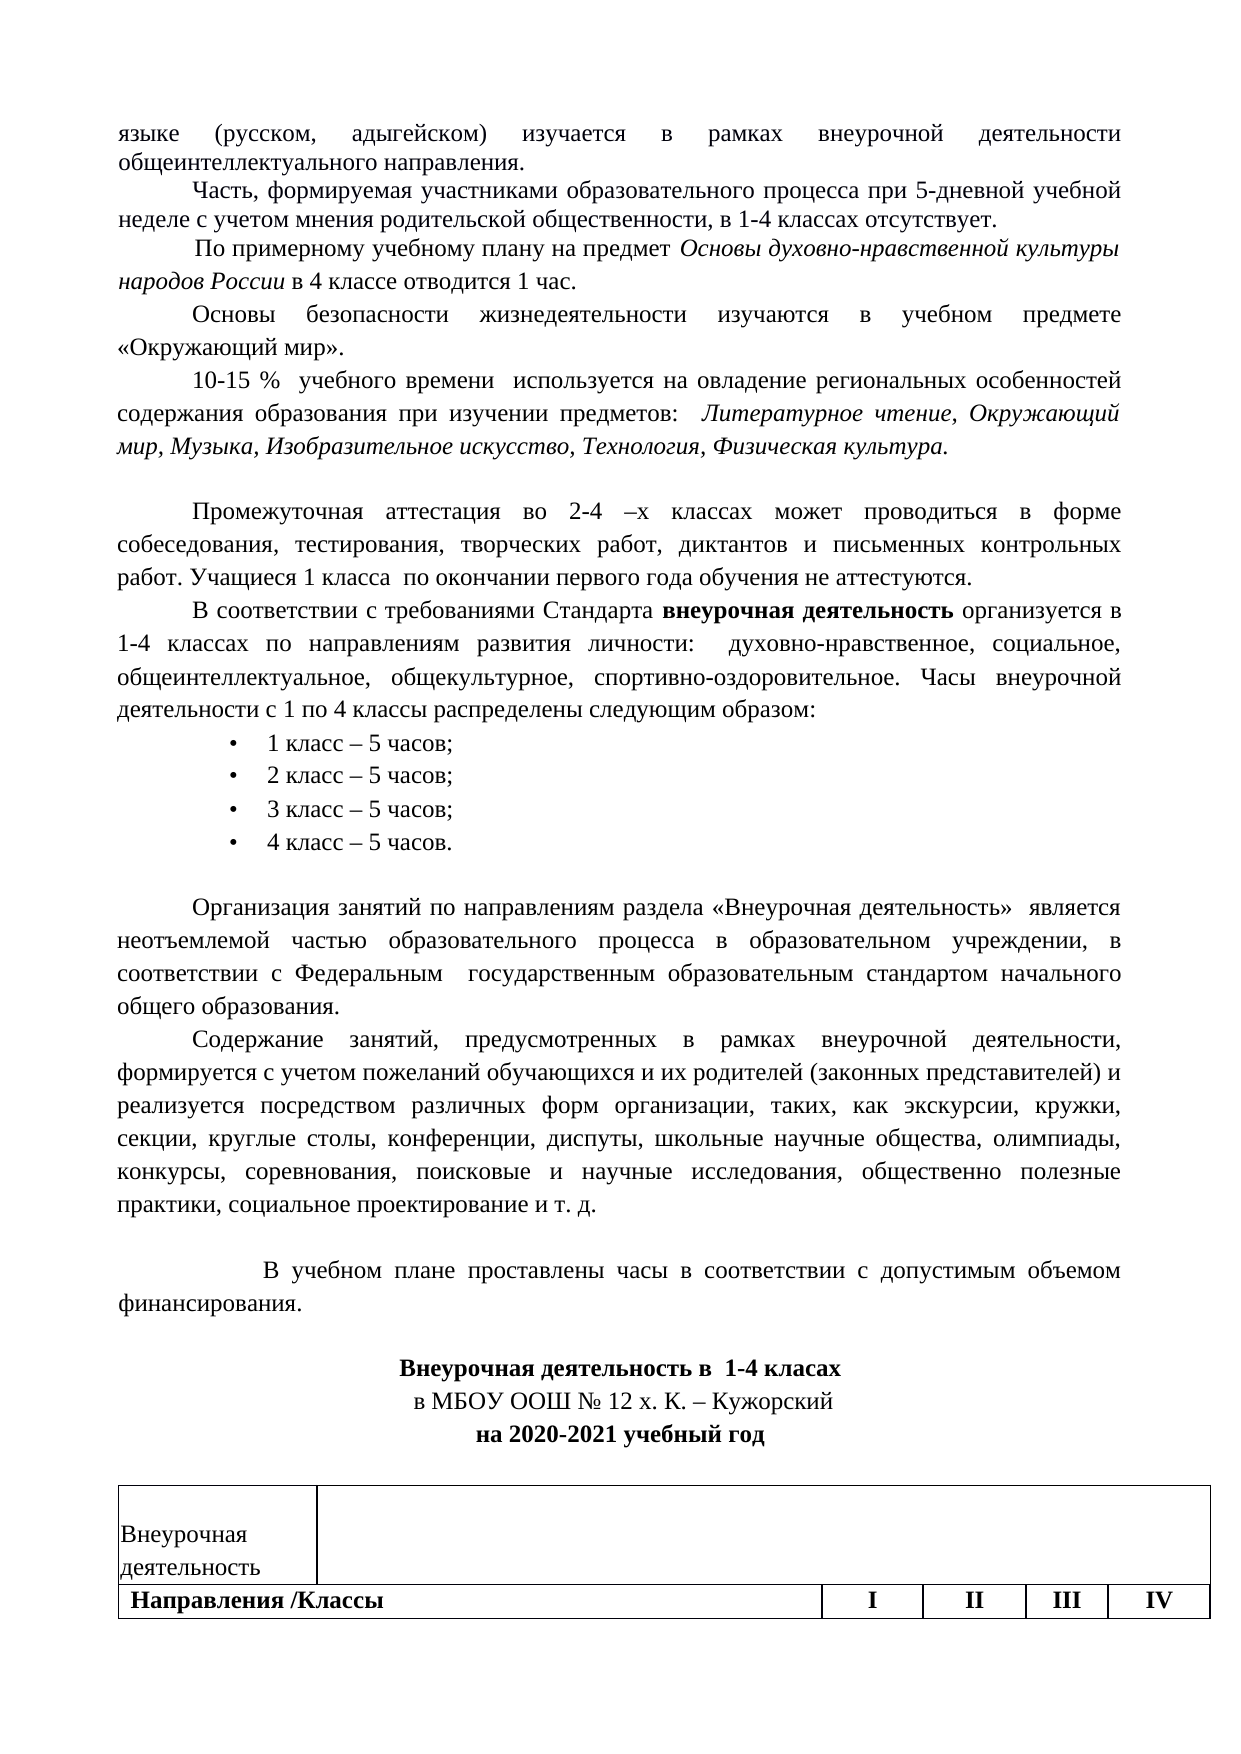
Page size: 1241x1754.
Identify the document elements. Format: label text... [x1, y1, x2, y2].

table_cell II [924, 1585, 1025, 1618]
table_header [318, 1486, 1210, 1584]
text 10-15 % учебного времени используется на овладение региональных особенностей содержания образования при изучении предметов: Литературное чтение, Окружающий мир, Музыка, Изобразительное искусство, Технология, Физическая культура. [117, 365, 1122, 460]
table_header Внеурочная деятельность [119, 1486, 316, 1584]
table_cell III [1027, 1585, 1107, 1618]
text В соответствии с требованиями Стандарта внеурочная деятельность организуется в 1-4 классах по направлениям развития личности: духовно-нравственное, социальное, общеинтеллектуальное, общекультурное, спортивно-оздоровительное. Часы внеурочной деятельности с 1 по 4 классы распределены следующим образом: [117, 596, 1122, 723]
table_cell IV [1109, 1585, 1209, 1618]
table_cell Направления /Классы [119, 1585, 821, 1618]
text По примерному учебному плану на предмет Основы духовно-нравственной культуры народов России в 4 классе отводится 1 час. [118, 233, 1122, 295]
list 2 класс – 5 часов; [229, 761, 1122, 789]
text Основы безопасности жизнедеятельности изучаются в учебном предмете «Окружающий мир». [117, 299, 1122, 361]
table_cell I [823, 1585, 922, 1618]
text на 2020-2021 учебный год [118, 1419, 1122, 1448]
text Содержание занятий, предусмотренных в рамках внеурочной деятельности, формируется с учетом пожеланий обучающихся и их родителей (законных представителей) и реализуется посредством различных форм организации, таких, как экскурсии, кружки, секции, круглые столы, конференции, диспуты, школьные научные общества, олимпиады, конкурсы, соревнования, поисковые и научные исследования, общественно полезные практики, социальное проектирование и т. д. [117, 1024, 1122, 1218]
text в МБОУ ООШ № 12 х. К. – Кужорский [118, 1386, 1122, 1415]
text Промежуточная аттестация во 2-4 –х классах может проводиться в форме собеседования, тестирования, творческих работ, диктантов и письменных контрольных работ. Учащиеся 1 класса по окончании первого года обучения не аттестуются. [117, 496, 1122, 591]
text Часть, формируемая участниками образовательного процесса при 5-дневной учебной неделе с учетом мнения родительской общественности, в 1-4 классах отсутствует. [118, 176, 1122, 233]
list 1 класс – 5 часов; [229, 728, 1122, 756]
list 4 класс – 5 часов. [229, 827, 1122, 855]
list 3 класс – 5 часов; [229, 794, 1122, 822]
text Внеурочная деятельность в 1-4 класах [118, 1353, 1122, 1382]
text языке (русском, адыгейском) изучается в рамках внеурочной деятельности общеинтеллектуального направления. [118, 118, 1122, 176]
text В учебном плане проставлены часы в соответствии с допустимым объемом финансирования. [118, 1255, 1122, 1317]
text Организация занятий по направлениям раздела «Внеурочная деятельность» является неотъемлемой частью образовательного процесса в образовательном учреждении, в соответствии с Федеральным государственным образовательным стандартом начального общего образования. [117, 892, 1122, 1020]
